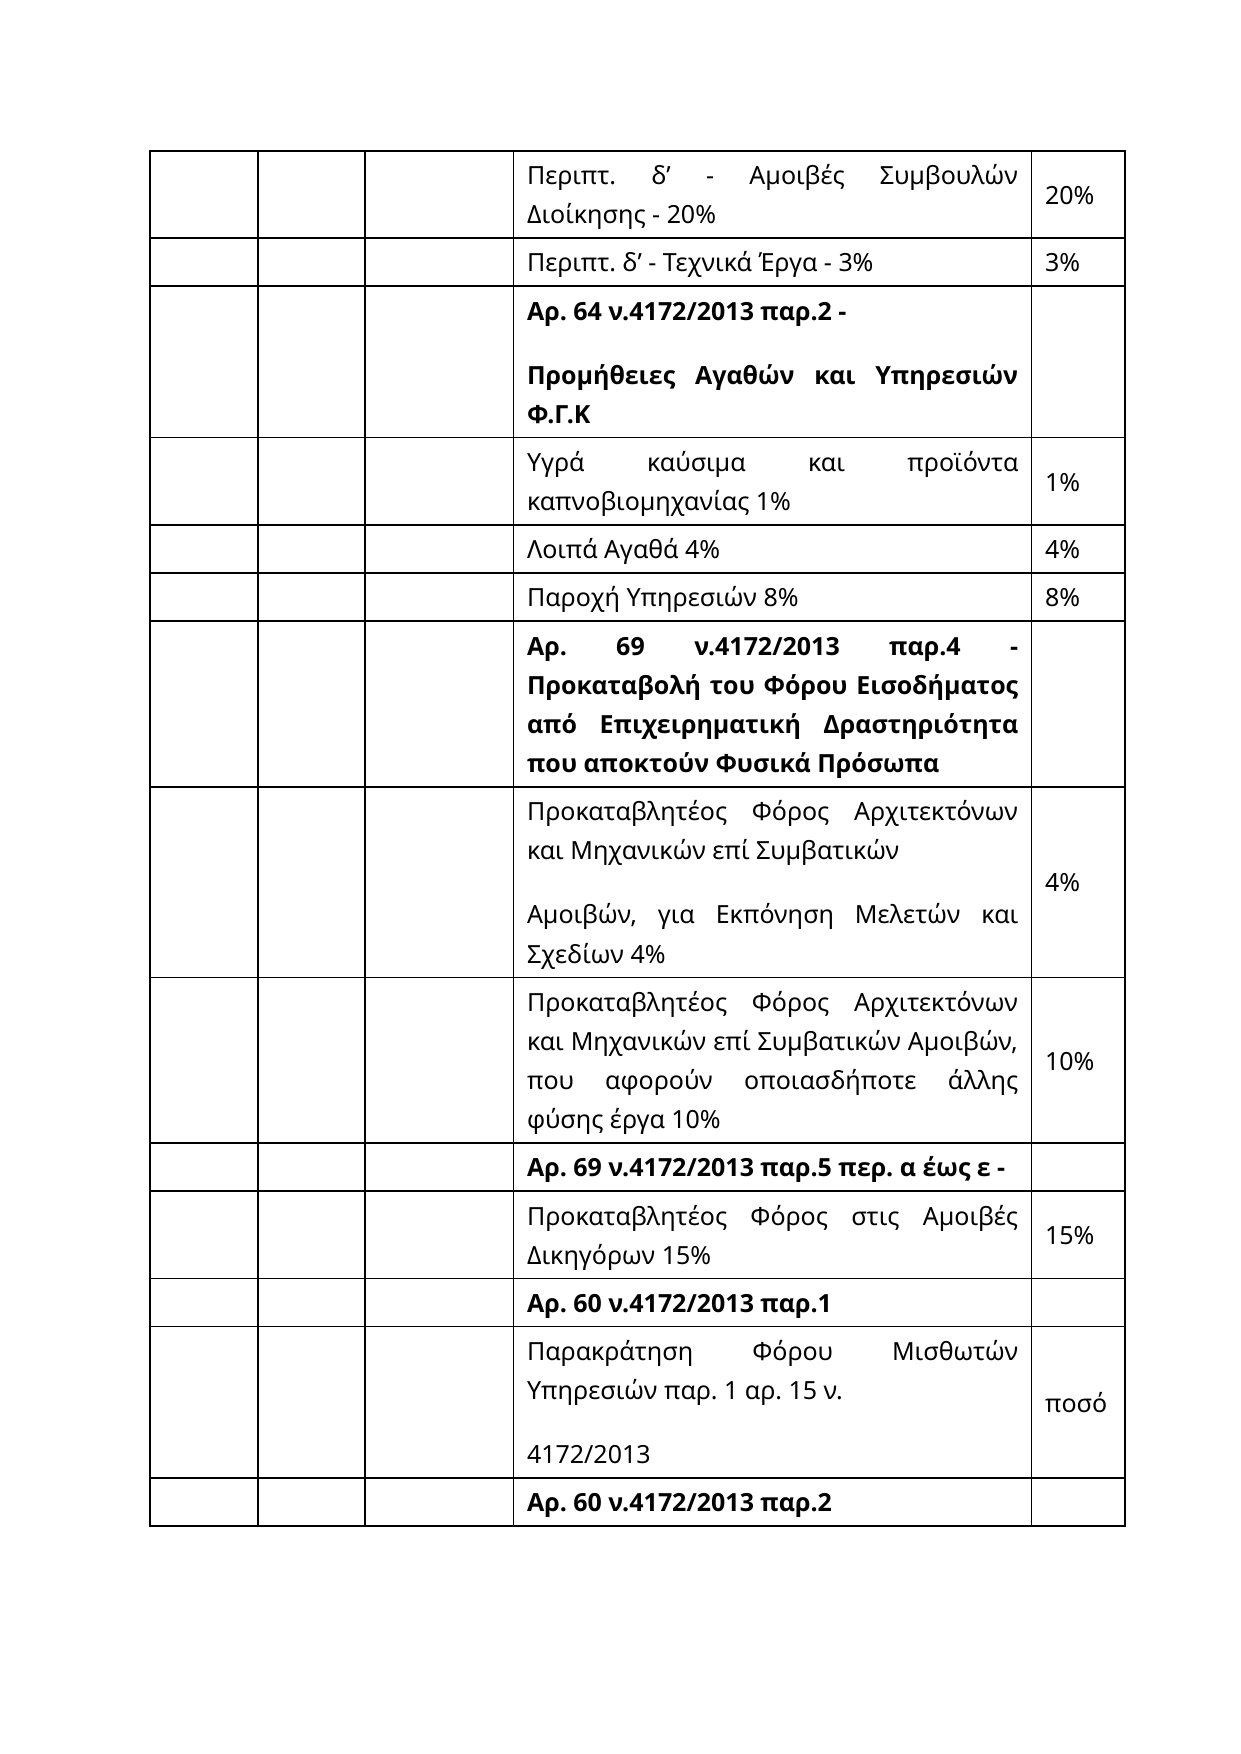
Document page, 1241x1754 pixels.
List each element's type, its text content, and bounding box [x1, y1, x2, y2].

table_cell 15% [1032, 1192, 1124, 1278]
table_cell [151, 1327, 257, 1477]
table_cell [259, 287, 364, 437]
table_cell [151, 287, 257, 437]
table_cell [366, 438, 513, 524]
table_cell [151, 788, 257, 977]
table_cell Αρ. 60 ν.4172/2013 παρ.1 [514, 1279, 1031, 1326]
table_cell [259, 1279, 364, 1326]
table_cell 1% [1032, 438, 1124, 524]
table_cell [151, 1144, 257, 1190]
table_cell Προκαταβλητέος Φόρος Αρχιτεκτόνων και Μηχανικών επί Συμβατικών Αμοιβών, για Εκπόνηση Μελετών και Σχεδίων 4% [514, 788, 1031, 977]
table_cell [1032, 1479, 1124, 1525]
table_cell [1032, 622, 1124, 786]
table_cell [259, 152, 364, 237]
table_cell [1032, 287, 1124, 437]
table_cell Αρ. 60 ν.4172/2013 παρ.2 [514, 1479, 1031, 1525]
table_cell 10% [1032, 978, 1124, 1142]
table_cell [366, 239, 513, 285]
table_cell Προκαταβλητέος Φόρος Αρχιτεκτόνων και Μηχανικών επί Συμβατικών Αμοιβών, που αφορούν οποιασδήποτε άλλης φύσης έργα 10% [514, 978, 1031, 1142]
table_cell [259, 788, 364, 977]
table_cell [151, 438, 257, 524]
table_cell [366, 1279, 513, 1326]
table_cell [151, 1479, 257, 1525]
table_cell [151, 574, 257, 620]
table_cell Προκαταβλητέος Φόρος στις Αμοιβές Δικηγόρων 15% [514, 1192, 1031, 1278]
table_cell [259, 526, 364, 572]
table_cell [366, 526, 513, 572]
table_cell [259, 1479, 364, 1525]
table_cell [151, 622, 257, 786]
table_cell Λοιπά Αγαθά 4% [514, 526, 1031, 572]
table_cell Περιπτ. δ’ - Αμοιβές Συμβουλών Διοίκησης - 20% [514, 152, 1031, 237]
table_cell [259, 622, 364, 786]
table_cell [259, 239, 364, 285]
table_cell [151, 239, 257, 285]
table_cell [366, 1192, 513, 1278]
table_cell Παρακράτηση Φόρου Μισθωτών Υπηρεσιών παρ. 1 αρ. 15 ν. 4172/2013 [514, 1327, 1031, 1477]
table_cell [1032, 1144, 1124, 1190]
table_cell [366, 978, 513, 1142]
table_cell [366, 788, 513, 977]
table_cell Αρ. 69 ν.4172/2013 παρ.4 - Προκαταβολή του Φόρου Εισοδήματος από Επιχειρηματική Δραστηριότητα που αποκτούν Φυσικά Πρόσωπα [514, 622, 1031, 786]
table_cell [259, 1144, 364, 1190]
table_cell [259, 978, 364, 1142]
table_cell 4% [1032, 526, 1124, 572]
table_cell [366, 622, 513, 786]
table_cell 4% [1032, 788, 1124, 977]
table_cell [151, 1279, 257, 1326]
table_cell [366, 1144, 513, 1190]
table_cell [1032, 1279, 1124, 1326]
table_cell [151, 1192, 257, 1278]
table_cell Υγρά καύσιμα και προϊόντα καπνοβιομηχανίας 1% [514, 438, 1031, 524]
table_cell [259, 438, 364, 524]
table_cell [151, 152, 257, 237]
table_cell [259, 1327, 364, 1477]
table_cell Περιπτ. δ’ - Τεχνικά Έργα - 3% [514, 239, 1031, 285]
table_cell [151, 978, 257, 1142]
table_cell Αρ. 69 ν.4172/2013 παρ.5 περ. α έως ε - [514, 1144, 1031, 1190]
table_cell Παροχή Υπηρεσιών 8% [514, 574, 1031, 620]
table_cell Αρ. 64 ν.4172/2013 παρ.2 - Προμήθειες Αγαθών και Υπηρεσιών Φ.Γ.Κ [514, 287, 1031, 437]
table_cell [151, 526, 257, 572]
table_cell [366, 287, 513, 437]
table_cell [366, 1479, 513, 1525]
table_cell ποσό [1032, 1327, 1124, 1477]
table_cell 8% [1032, 574, 1124, 620]
table_cell 3% [1032, 239, 1124, 285]
table_cell 20% [1032, 152, 1124, 237]
table_cell [366, 574, 513, 620]
table_cell [366, 1327, 513, 1477]
table_cell [259, 574, 364, 620]
table_cell [366, 152, 513, 237]
table_cell [259, 1192, 364, 1278]
